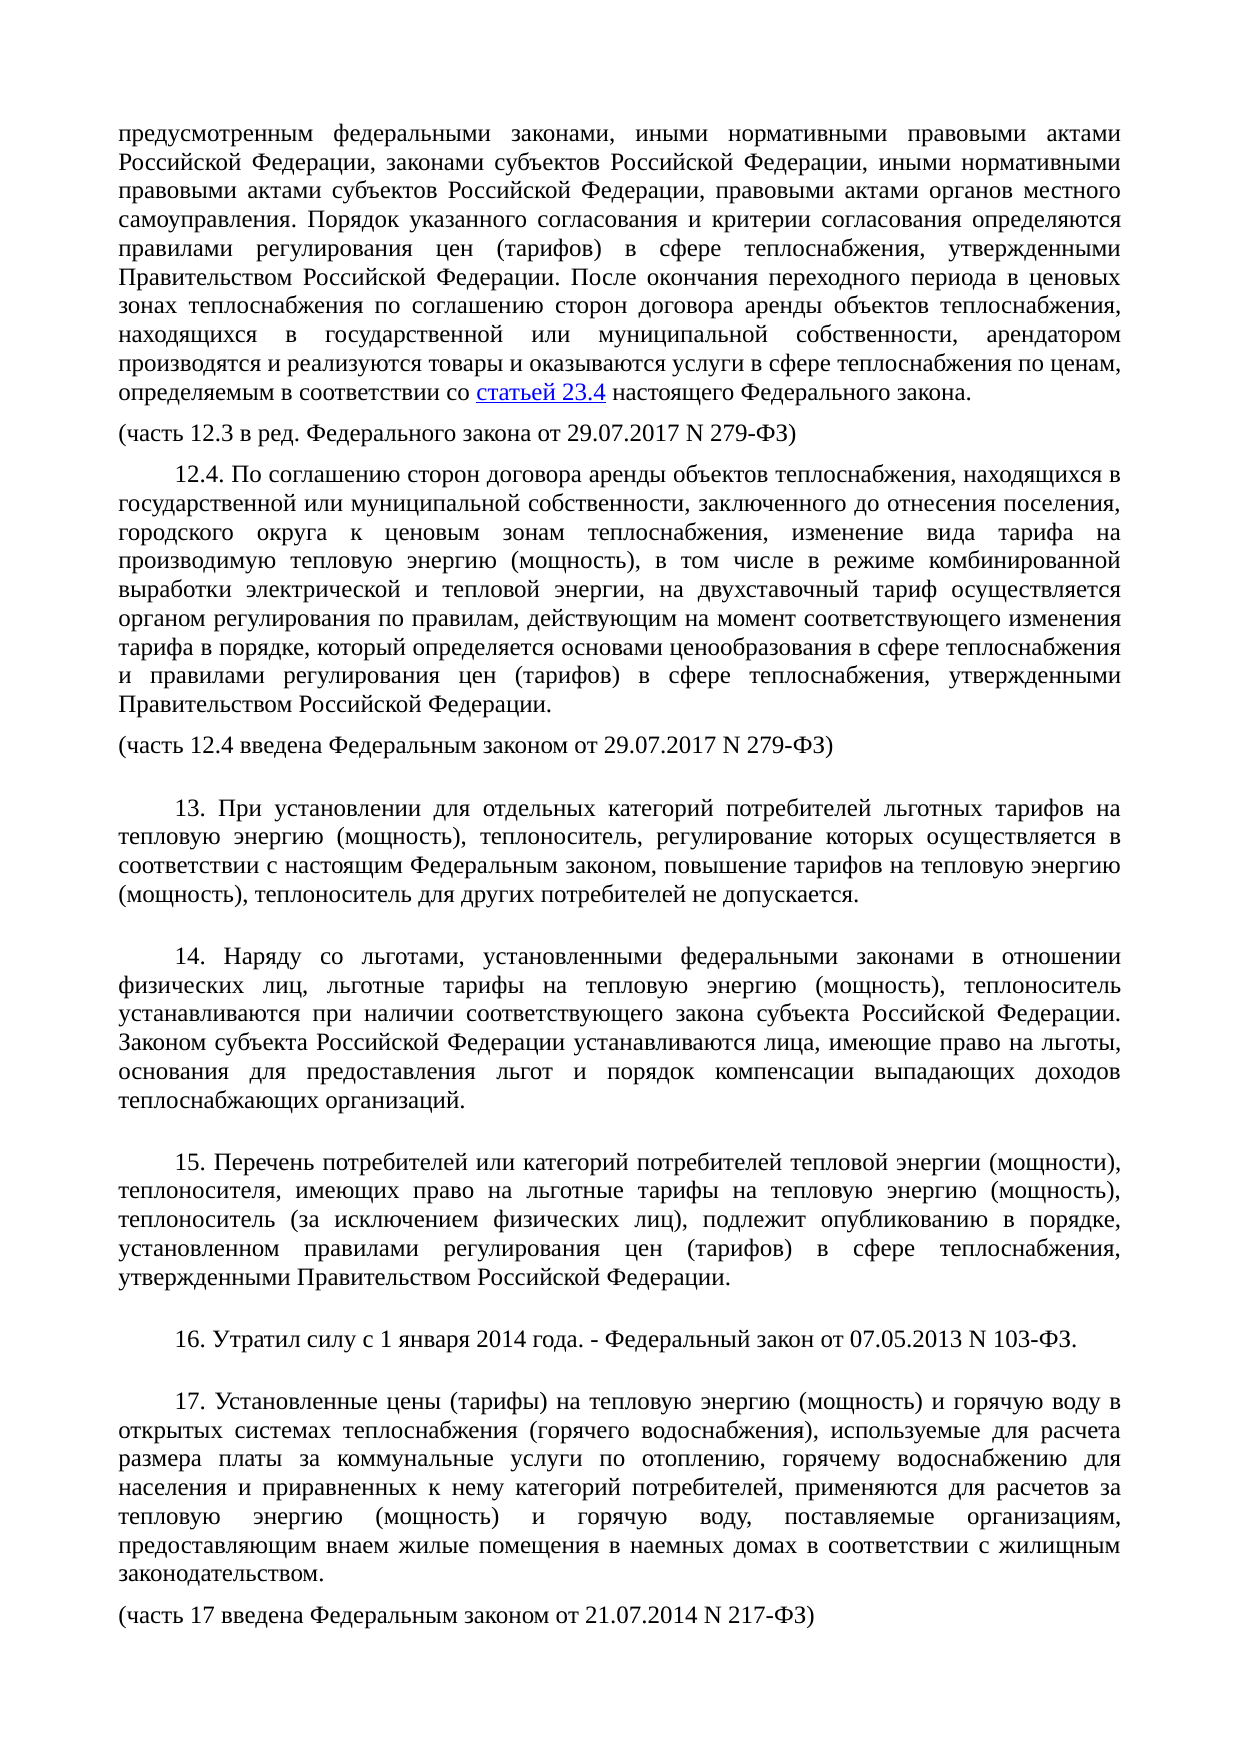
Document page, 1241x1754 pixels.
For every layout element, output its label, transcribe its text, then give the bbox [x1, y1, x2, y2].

text 12.4. По соглашению сторон договора аренды объектов теплоснабжения, находящихся в государственной или муниципальной собственности, заключенного до отнесения поселения, городского округа к ценовым зонам теплоснабжения, изменение вида тарифа на производимую тепловую энергию (мощность), в том числе в режиме комбинированной выработки электрической и тепловой энергии, на двухставочный тариф осуществляется органом регулирования по правилам, действующим на момент соответствующего изменения тарифа в порядке, который определяется основами ценообразования в сфере теплоснабжения и правилами регулирования цен (тарифов) в сфере теплоснабжения, утвержденными Правительством Российской Федерации. [118, 459, 1122, 718]
text предусмотренным федеральными законами, иными нормативными правовыми актами Российской Федерации, законами субъектов Российской Федерации, иными нормативными правовыми актами субъектов Российской Федерации, правовыми актами органов местного самоуправления. Порядок указанного согласования и критерии согласования определяются правилами регулирования цен (тарифов) в сфере теплоснабжения, утвержденными Правительством Российской Федерации. После окончания переходного периода в ценовых зонах теплоснабжения по соглашению сторон договора аренды объектов теплоснабжения, находящихся в государственной или муниципальной собственности, арендатором производятся и реализуются товары и оказываются услуги в сфере теплоснабжения по ценам, определяемым в соответствии со статьей 23.4 настоящего Федерального закона. [118, 118, 1122, 406]
text (часть 12.4 введена Федеральным законом от 29.07.2017 N 279-ФЗ) [118, 731, 1122, 759]
text (часть 12.3 в ред. Федерального закона от 29.07.2017 N 279-ФЗ) [118, 418, 1122, 447]
text 14. Наряду со льготами, установленными федеральными законами в отношении физических лиц, льготные тарифы на тепловую энергию (мощность), теплоноситель устанавливаются при наличии соответствующего закона субъекта Российской Федерации. Законом субъекта Российской Федерации устанавливаются лица, имеющие право на льготы, основания для предоставления льгот и порядок компенсации выпадающих доходов теплоснабжающих организаций. [118, 941, 1122, 1113]
text 13. При установлении для отдельных категорий потребителей льготных тарифов на тепловую энергию (мощность), теплоноситель, регулирование которых осуществляется в соответствии с настоящим Федеральным законом, повышение тарифов на тепловую энергию (мощность), теплоноситель для других потребителей не допускается. [118, 793, 1122, 908]
text 15. Перечень потребителей или категорий потребителей тепловой энергии (мощности), теплоносителя, имеющих право на льготные тарифы на тепловую энергию (мощность), теплоноситель (за исключением физических лиц), подлежит опубликованию в порядке, установленном правилами регулирования цен (тарифов) в сфере теплоснабжения, утвержденными Правительством Российской Федерации. [118, 1147, 1122, 1291]
text 17. Установленные цены (тарифы) на тепловую энергию (мощность) и горячую воду в открытых системах теплоснабжения (горячего водоснабжения), используемые для расчета размера платы за коммунальные услуги по отоплению, горячему водоснабжению для населения и приравненных к нему категорий потребителей, применяются для расчетов за тепловую энергию (мощность) и горячую воду, поставляемые организациям, предоставляющим внаем жилые помещения в наемных домах в соответствии с жилищным законодательством. [118, 1386, 1122, 1587]
text 16. Утратил силу с 1 января 2014 года. - Федеральный закон от 07.05.2013 N 103-ФЗ. [118, 1324, 1122, 1353]
text (часть 17 введена Федеральным законом от 21.07.2014 N 217-ФЗ) [118, 1600, 1122, 1628]
